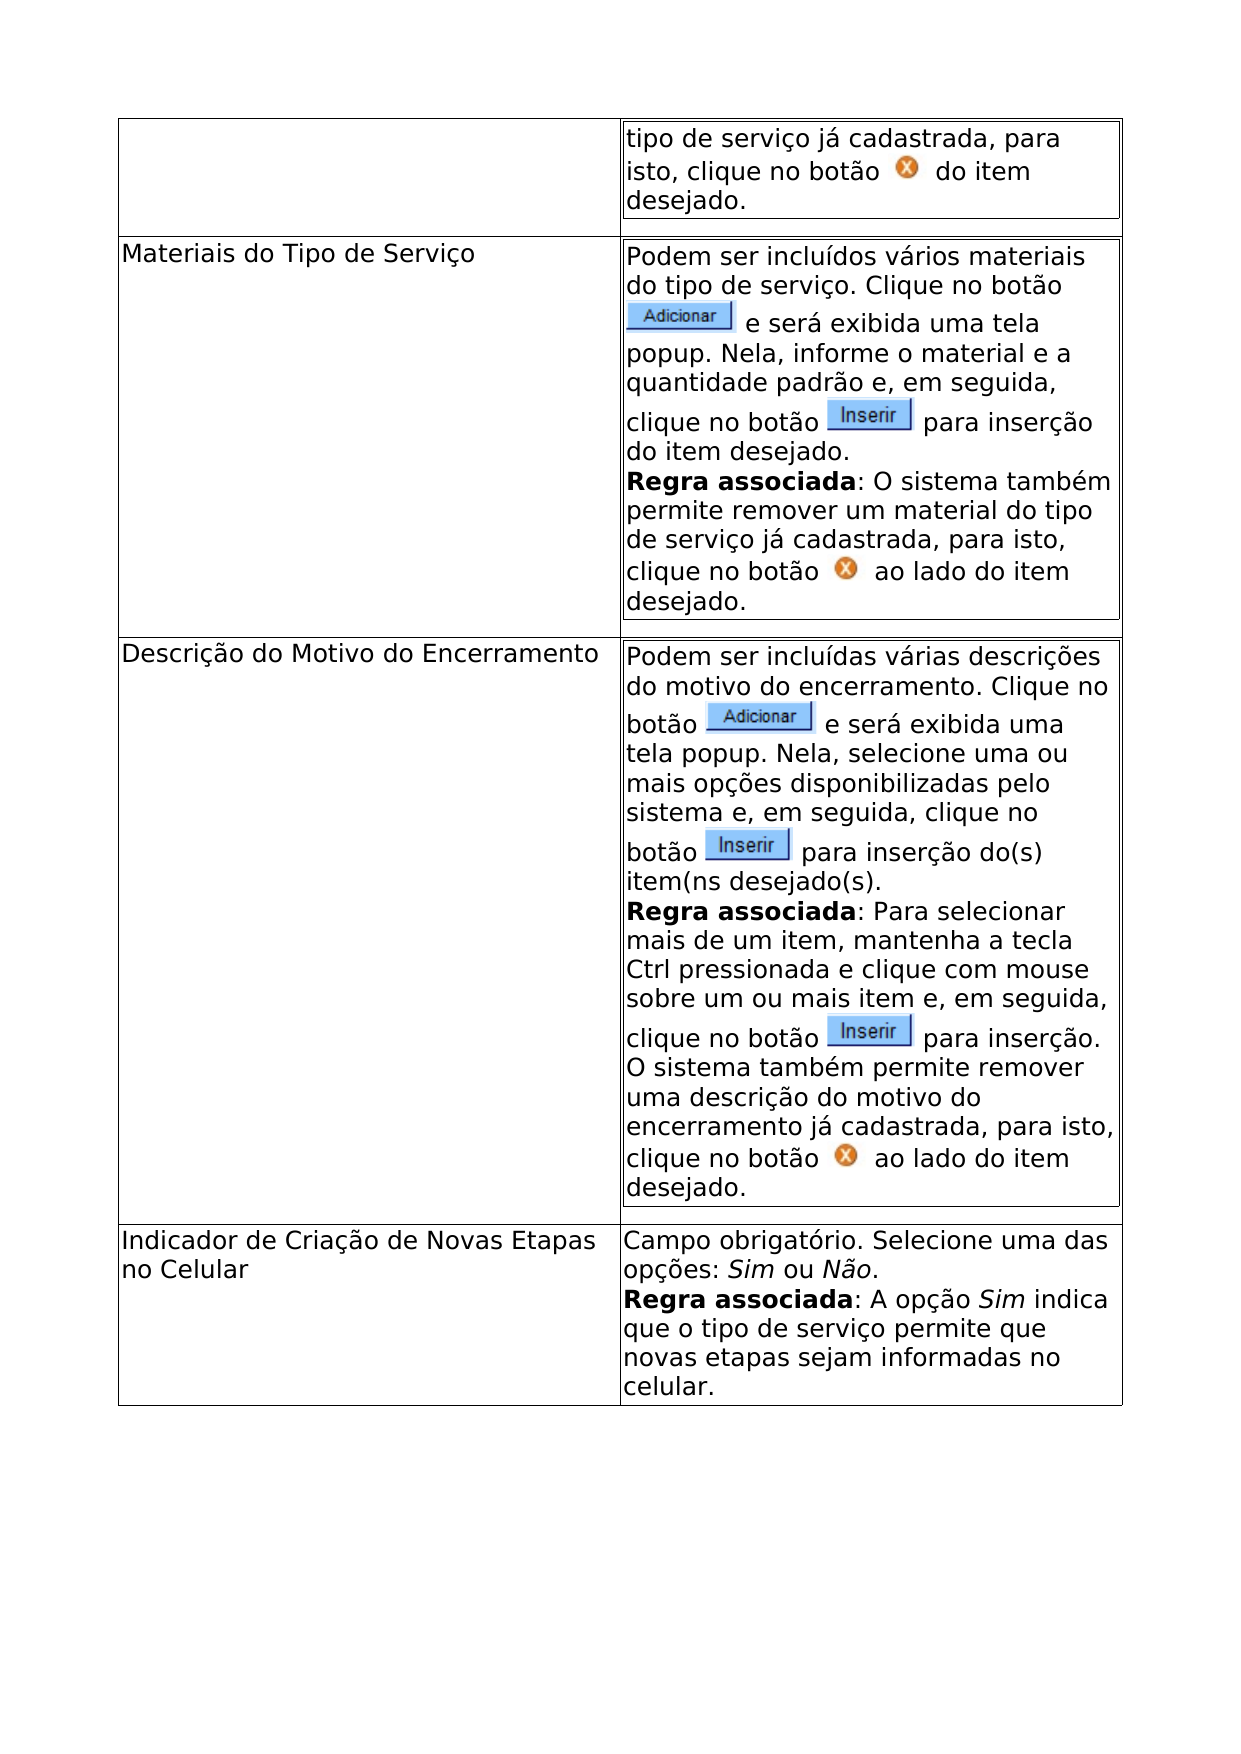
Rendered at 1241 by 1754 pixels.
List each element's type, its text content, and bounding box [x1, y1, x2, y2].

table_cell Campo obrigatório. Selecione uma das opções: Sim ou Não. Regra associada: A opção Sim indica que o tipo de serviço permite que novas etapas sejam informadas no celular. [621, 1225, 1122, 1404]
table_cell [621, 237, 1122, 637]
picture [888, 153, 928, 180]
picture [625, 300, 737, 333]
picture [705, 827, 793, 862]
table_cell Descrição do Motivo do Encerramento [119, 638, 620, 1223]
table_header tipo de serviço já cadastrada, para isto, clique no botão do item desejado. [624, 122, 1119, 218]
table_cell Indicador de Criação de Novas Etapas no Celular [119, 1225, 620, 1404]
picture [705, 701, 817, 734]
picture [827, 397, 915, 432]
picture [827, 1013, 915, 1048]
picture [827, 1141, 867, 1168]
table_cell [119, 119, 620, 236]
table_cell [621, 119, 1122, 236]
picture [827, 554, 867, 581]
table_header Podem ser incluídas várias descrições do motivo do encerramento. Clique no botão e será exibida uma tela popup. Nela, selecione uma ou mais opções disponibilizadas pelo sistema e, em seguida, clique no botão para inserção do(s) item(ns desejado(s). Regra associada: Para selecionar mais de um item, mantenha a tecla Ctrl pressionada e clique com mouse sobre um ou mais item e, em seguida, clique no botão para inserção. O sistema também permite remover uma descrição do motivo do encerramento já cadastrada, para isto, clique no botão ao lado do item desejado. [624, 641, 1119, 1206]
table_cell [621, 638, 1122, 1223]
table_cell Materiais do Tipo de Serviço [119, 237, 620, 637]
table_header Podem ser incluídos vários materiais do tipo de serviço. Clique no botão e será exibida uma tela popup. Nela, informe o material e a quantidade padrão e, em seguida, clique no botão para inserção do item desejado. Regra associada: O sistema também permite remover um material do tipo de serviço já cadastrada, para isto, clique no botão ao lado do item desejado. [624, 240, 1119, 619]
